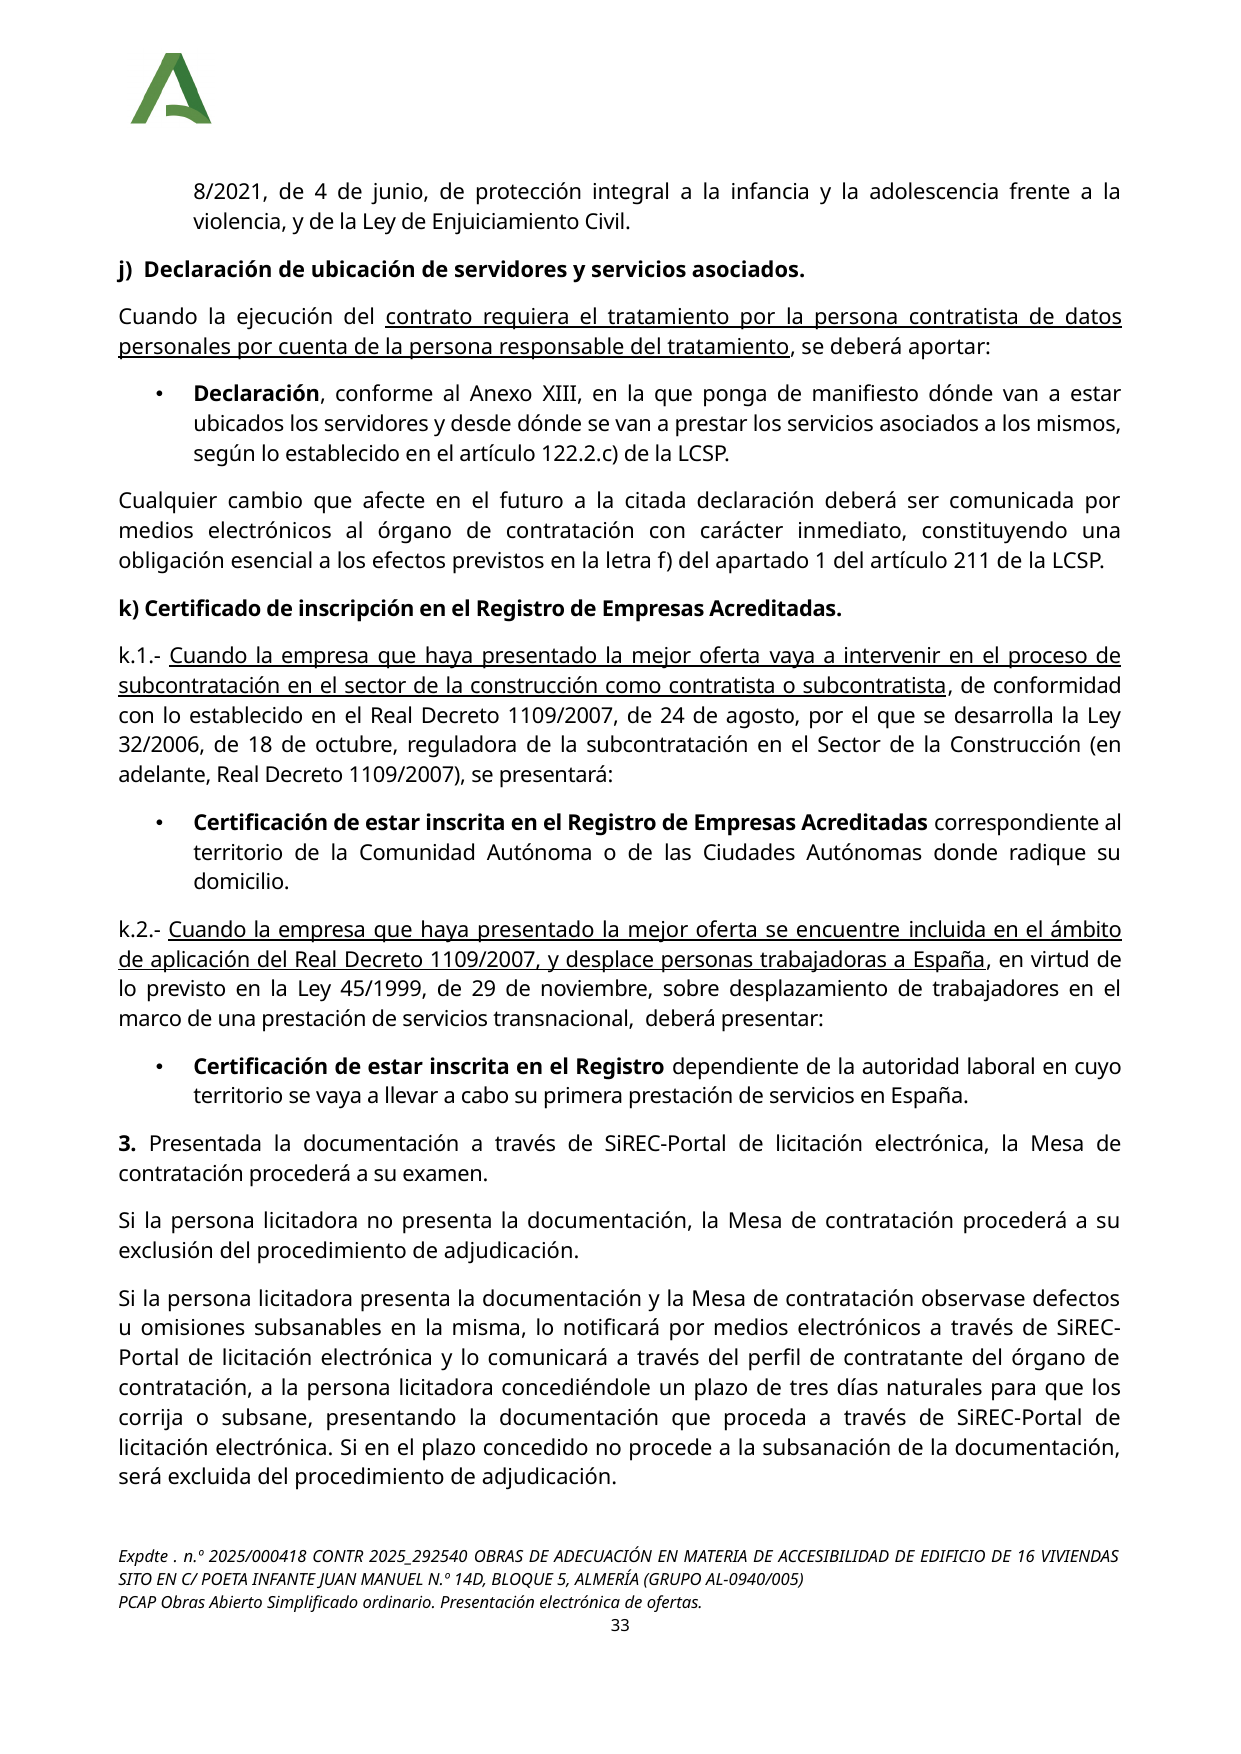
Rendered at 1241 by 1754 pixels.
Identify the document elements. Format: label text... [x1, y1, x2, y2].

text k.1.- Cuando la empresa que haya presentado la mejor oferta vaya a intervenir en el proceso de subcontratación en el sector de la construcción como contratista o subcontratista, de conformidad con lo establecido en el Real Decreto 1109/2007, de 24 de agosto, por el que se desarrolla la Ley 32/2006, de 18 de octubre, reguladora de la subcontratación en el Sector de la Construcción (en adelante, Real Decreto 1109/2007), se presentará: [118, 640, 1122, 789]
list 8/2021, de 4 de junio, de protección integral a la infancia y la adolescencia frente a la violencia, y de la Ley de Enjuiciamiento Civil. [156, 176, 1122, 236]
text Cualquier cambio que afecte en el futuro a la citada declaración deberá ser comunicada por medios electrónicos al órgano de contratación con carácter inmediato, constituyendo una obligación esencial a los efectos previstos en la letra f) del apartado 1 del artículo 211 de la LCSP. [118, 486, 1122, 575]
picture [127, 48, 216, 128]
list Certificación de estar inscrita en el Registro de Empresas Acreditadas correspondiente al territorio de la Comunidad Autónoma o de las Ciudades Autónomas donde radique su domicilio. [156, 807, 1122, 896]
list Declaración, conforme al Anexo XIII, en la que ponga de manifiesto dónde van a estar ubicados los servidores y desde dónde se van a prestar los servicios asociados a los mismos, según lo establecido en el artículo 122.2.c) de la LCSP. [156, 378, 1122, 468]
text Si la persona licitadora no presenta la documentación, la Mesa de contratación procederá a su exclusión del procedimiento de adjudicación. [118, 1205, 1122, 1265]
text j) Declaración de ubicación de servidores y servicios asociados. [118, 254, 1122, 283]
text Si la persona licitadora presenta la documentación y la Mesa de contratación observase defectos u omisiones subsanables en la misma, lo notificará por medios electrónicos a través de SiREC-Portal de licitación electrónica y lo comunicará a través del perfil de contratante del órgano de contratación, a la persona licitadora concediéndole un plazo de tres días naturales para que los corrija o subsane, presentando la documentación que proceda a través de SiREC-Portal de licitación electrónica. Si en el plazo concedido no procede a la subsanación de la documentación, será excluida del procedimiento de adjudicación. [118, 1283, 1122, 1491]
list Certificación de estar inscrita en el Registro dependiente de la autoridad laboral en cuyo territorio se vaya a llevar a cabo su primera prestación de servicios en España. [156, 1051, 1122, 1110]
text Cuando la ejecución del contrato requiera el tratamiento por la persona contratista de datos personales por cuenta de la persona responsable del tratamiento, se deberá aportar: [118, 301, 1122, 361]
text k) Certificado de inscripción en el Registro de Empresas Acreditadas. [118, 593, 1122, 622]
text 3. Presentada la documentación a través de SiREC-Portal de licitación electrónica, la Mesa de contratación procederá a su examen. [118, 1128, 1122, 1188]
text k.2.- Cuando la empresa que haya presentado la mejor oferta se encuentre incluida en el ámbito de aplicación del Real Decreto 1109/2007, y desplace personas trabajadoras a España, en virtud de lo previsto en la Ley 45/1999, de 29 de noviembre, sobre desplazamiento de trabajadores en el marco de una prestación de servicios transnacional, deberá presentar: [118, 914, 1122, 1033]
